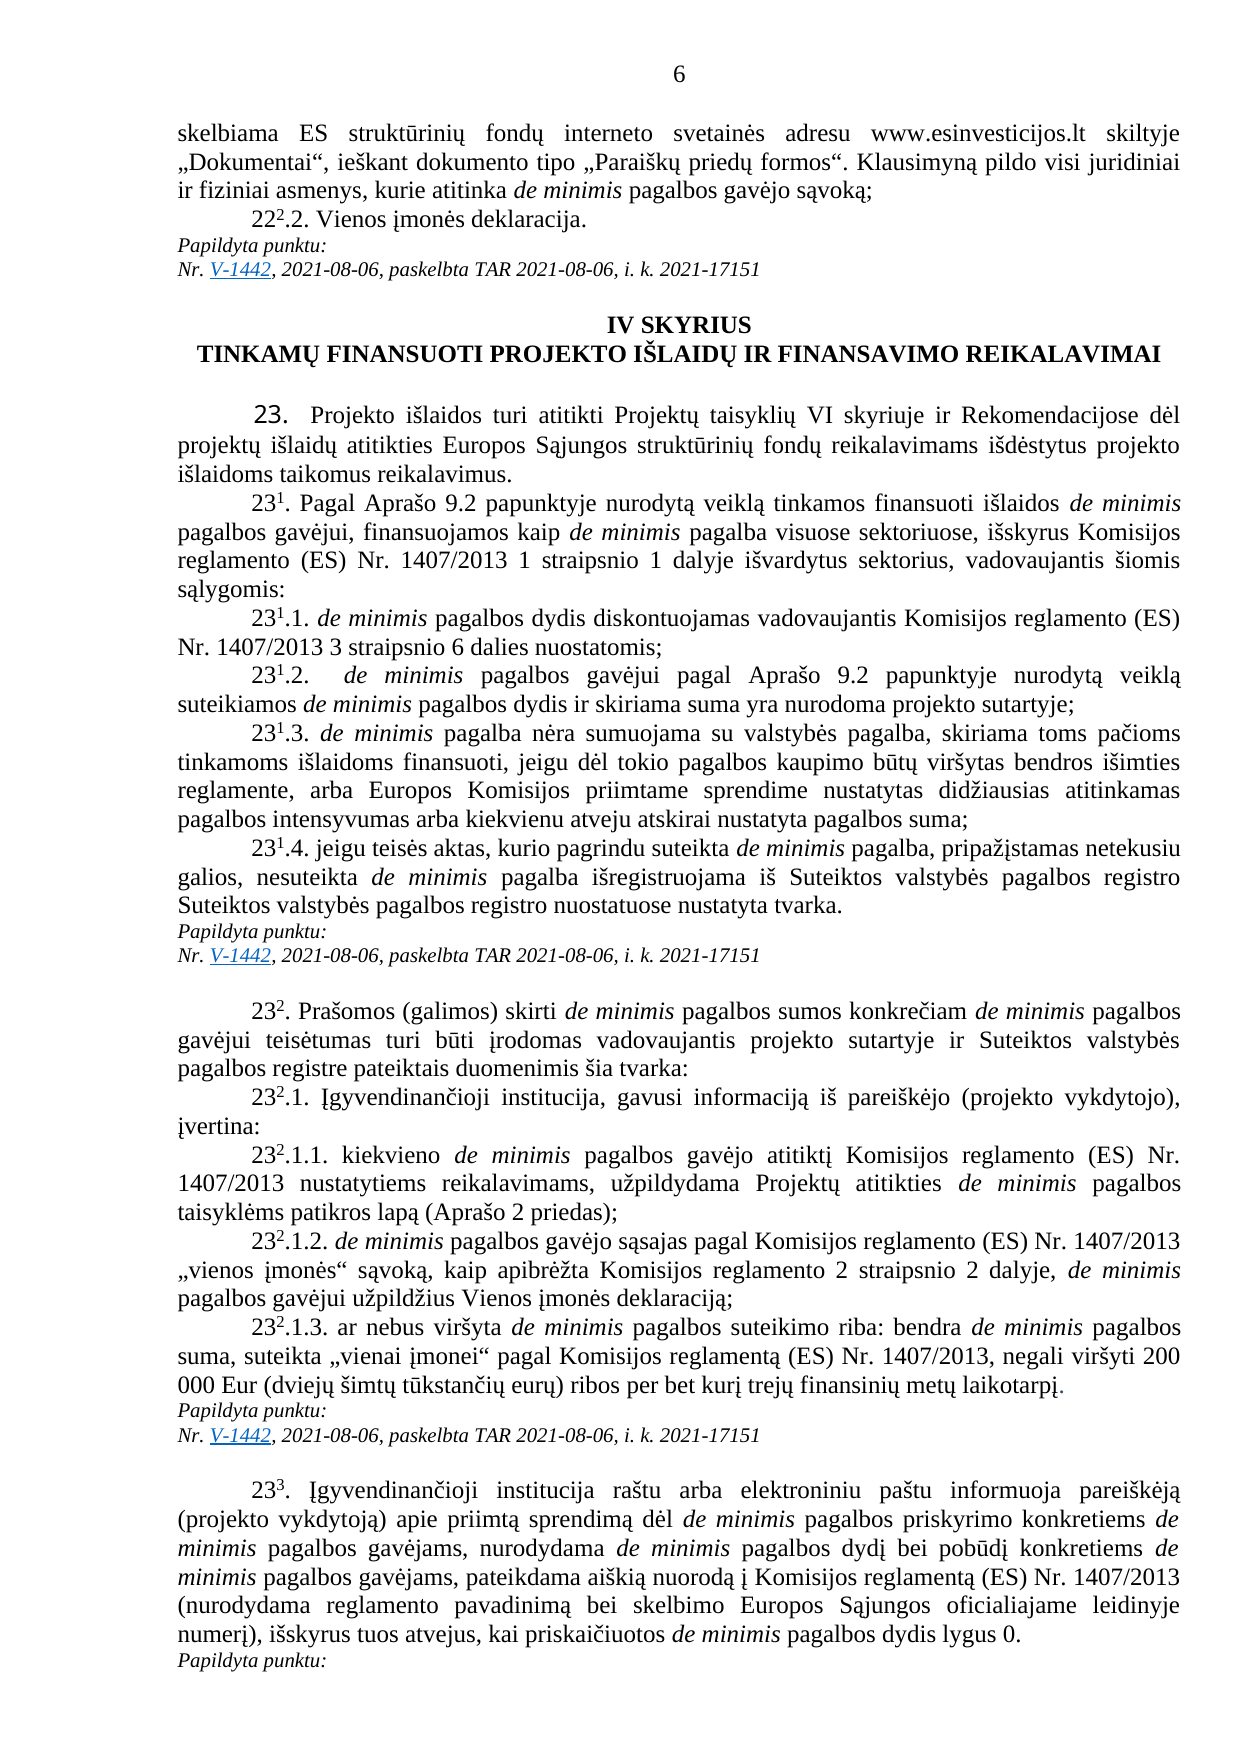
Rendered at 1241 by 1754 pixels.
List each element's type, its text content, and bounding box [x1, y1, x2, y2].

text Papildyta punktu: [177, 1648, 1181, 1672]
text 222.2. Vienos įmonės deklaracija. [177, 204, 1181, 233]
text 232.1.2. de minimis pagalbos gavėjo sąsajas pagal Komisijos reglamento (ES) Nr. 1407/2013 „vienos įmonės“ sąvoką, kaip apibrėžta Komisijos reglamento 2 straipsnio 2 dalyje, de minimis pagalbos gavėjui užpildžius Vienos įmonės deklaraciją; [177, 1226, 1181, 1312]
text 231.1. de minimis pagalbos dydis diskontuojamas vadovaujantis Komisijos reglamento (ES) Nr. 1407/2013 3 straipsnio 6 dalies nuostatomis; [177, 603, 1181, 660]
text 231. Pagal Aprašo 9.2 papunktyje nurodytą veiklą tinkamos finansuoti išlaidos de minimis pagalbos gavėjui, finansuojamos kaip de minimis pagalba visuose sektoriuose, išskyrus Komisijos reglamento (ES) Nr. 1407/2013 1 straipsnio 1 dalyje išvardytus sektorius, vadovaujantis šiomis sąlygomis: [177, 488, 1181, 603]
text 232.1.1. kiekvieno de minimis pagalbos gavėjo atitiktį Komisijos reglamento (ES) Nr. 1407/2013 nustatytiems reikalavimams, užpildydama Projektų atitikties de minimis pagalbos taisyklėms patikros lapą (Aprašo 2 priedas); [177, 1140, 1181, 1226]
text 231.2. de minimis pagalbos gavėjui pagal Aprašo 9.2 papunktyje nurodytą veiklą suteikiamos de minimis pagalbos dydis ir skiriama suma yra nurodoma projekto sutartyje; [177, 660, 1181, 718]
text Nr. V-1442, 2021-08-06, paskelbta TAR 2021-08-06, i. k. 2021-17151 [177, 943, 1181, 967]
text TINKAMŲ FINANSUOTI PROJEKTO IŠLAIDŲ IR FINANSAVIMO REIKALAVIMAI [177, 339, 1181, 367]
text IV SKYRIUS [177, 310, 1181, 339]
text Papildyta punktu: [177, 919, 1181, 943]
text skelbiama ES struktūrinių fondų interneto svetainės adresu www.esinvesticijos.lt skiltyje „Dokumentai“, ieškant dokumento tipo „Paraiškų priedų formos“. Klausimyną pildo visi juridiniai ir fiziniai asmenys, kurie atitinka de minimis pagalbos gavėjo sąvoką; [177, 118, 1181, 204]
text 231.4. jeigu teisės aktas, kurio pagrindu suteikta de minimis pagalba, pripažįstamas netekusiu galios, nesuteikta de minimis pagalba išregistruojama iš Suteiktos valstybės pagalbos registro Suteiktos valstybės pagalbos registro nuostatuose nustatyta tvarka. [177, 833, 1181, 919]
text 232. Prašomos (galimos) skirti de minimis pagalbos sumos konkrečiam de minimis pagalbos gavėjui teisėtumas turi būti įrodomas vadovaujantis projekto sutartyje ir Suteiktos valstybės pagalbos registre pateiktais duomenimis šia tvarka: [177, 996, 1181, 1082]
text 23. Projekto išlaidos turi atitikti Projektų taisyklių VI skyriuje ir Rekomendacijose dėl projektų išlaidų atitikties Europos Sąjungos struktūrinių fondų reikalavimams išdėstytus projekto išlaidoms taikomus reikalavimus. [177, 396, 1181, 488]
text 232.1.3. ar nebus viršyta de minimis pagalbos suteikimo riba: bendra de minimis pagalbos suma, suteikta „vienai įmonei“ pagal Komisijos reglamentą (ES) Nr. 1407/2013, negali viršyti 200 000 Eur (dviejų šimtų tūkstančių eurų) ribos per bet kurį trejų finansinių metų laikotarpį. [177, 1312, 1181, 1398]
text Nr. V-1442, 2021-08-06, paskelbta TAR 2021-08-06, i. k. 2021-17151 [177, 1422, 1181, 1447]
text Papildyta punktu: [177, 233, 1181, 257]
text Papildyta punktu: [177, 1398, 1181, 1422]
text Nr. V-1442, 2021-08-06, paskelbta TAR 2021-08-06, i. k. 2021-17151 [177, 257, 1181, 281]
text 231.3. de minimis pagalba nėra sumuojama su valstybės pagalba, skiriama toms pačioms tinkamoms išlaidoms finansuoti, jeigu dėl tokio pagalbos kaupimo būtų viršytas bendros išimties reglamente, arba Europos Komisijos priimtame sprendime nustatytas didžiausias atitinkamas pagalbos intensyvumas arba kiekvienu atveju atskirai nustatyta pagalbos suma; [177, 718, 1181, 833]
text 233. Įgyvendinančioji institucija raštu arba elektroniniu paštu informuoja pareiškėją (projekto vykdytoją) apie priimtą sprendimą dėl de minimis pagalbos priskyrimo konkretiems de minimis pagalbos gavėjams, nurodydama de minimis pagalbos dydį bei pobūdį konkretiems de minimis pagalbos gavėjams, pateikdama aiškią nuorodą į Komisijos reglamentą (ES) Nr. 1407/2013 (nurodydama reglamento pavadinimą bei skelbimo Europos Sąjungos oficialiajame leidinyje numerį), išskyrus tuos atvejus, kai priskaičiuotos de minimis pagalbos dydis lygus 0. [177, 1475, 1181, 1648]
text 232.1. Įgyvendinančioji institucija, gavusi informaciją iš pareiškėjo (projekto vykdytojo), įvertina: [177, 1082, 1181, 1140]
